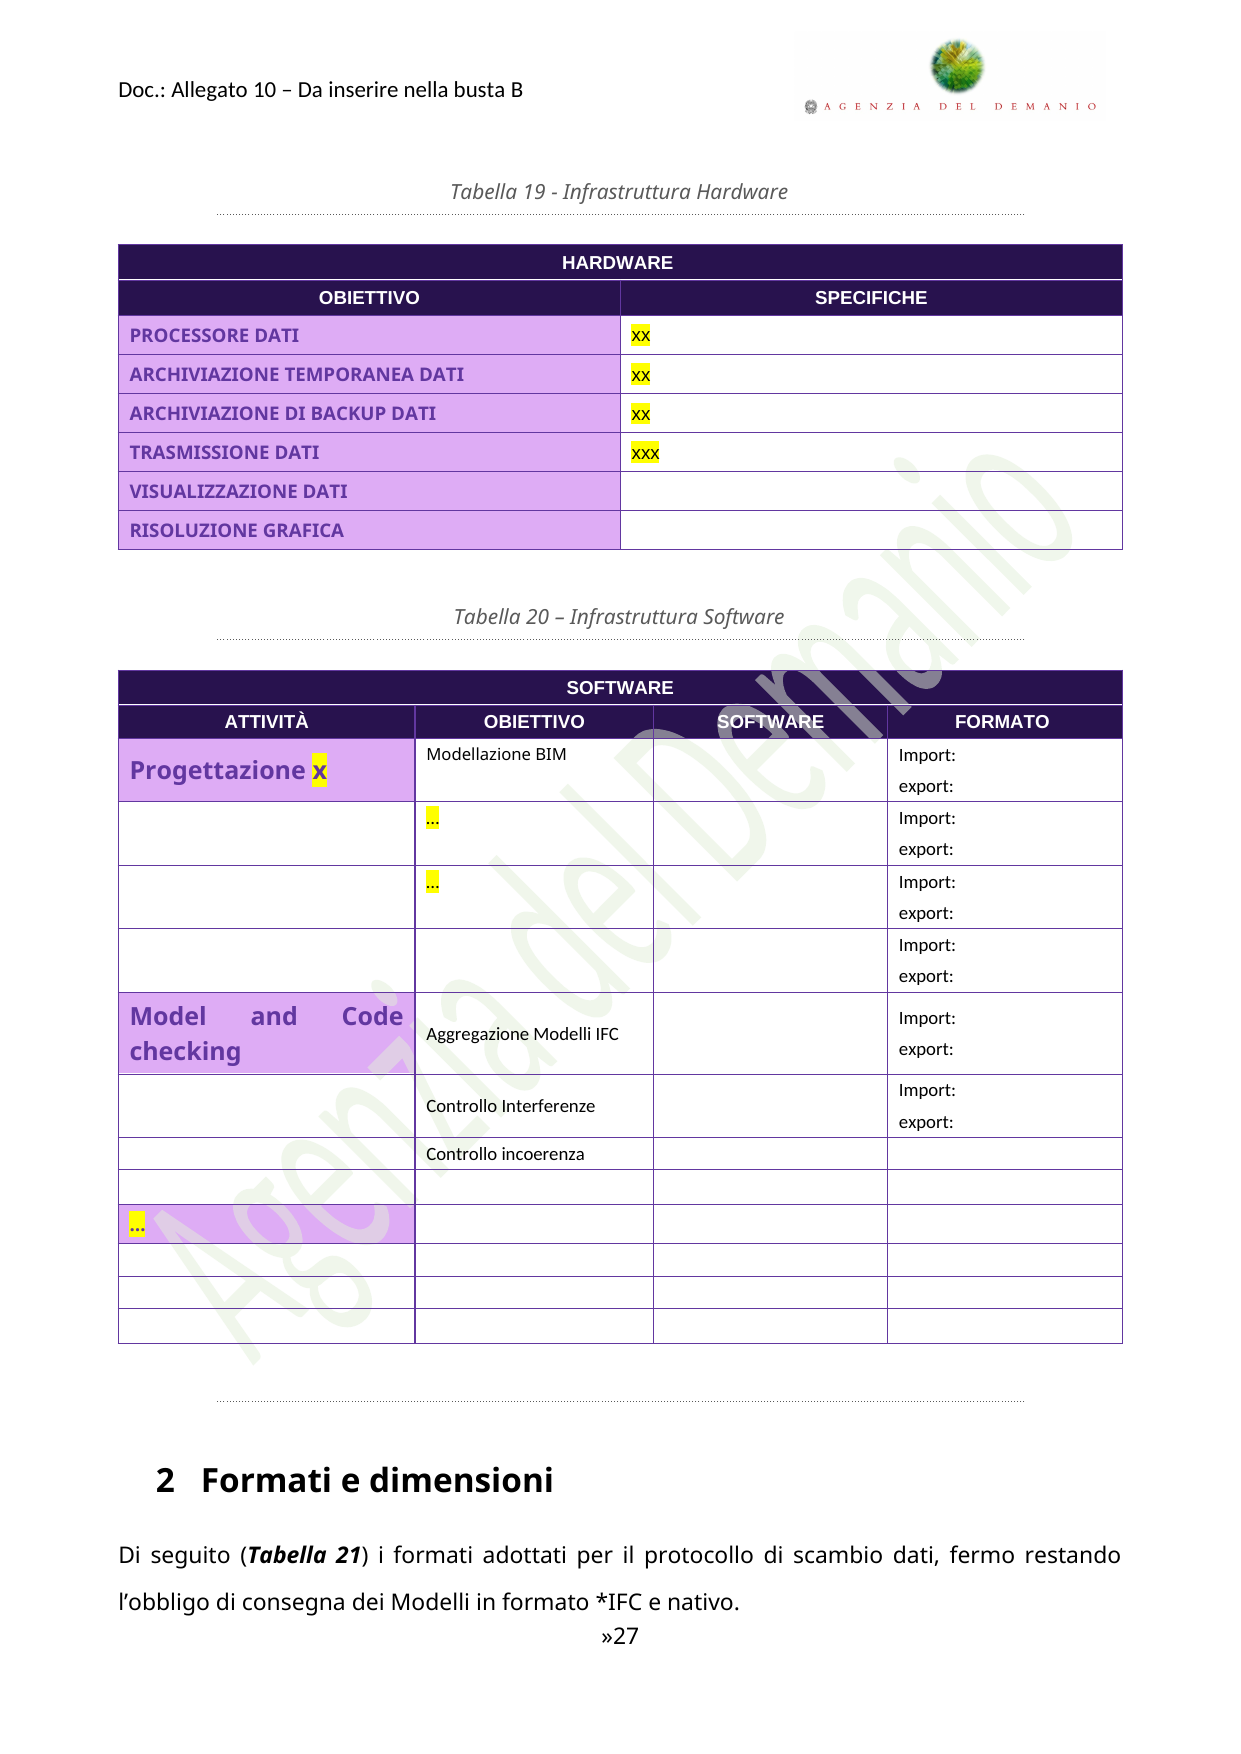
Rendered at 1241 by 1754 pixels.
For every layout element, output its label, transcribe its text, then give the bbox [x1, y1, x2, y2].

table_header SOFTWARE [119, 671, 777, 704]
table_cell [215, 1244, 289, 1276]
table_cell [588, 802, 653, 865]
table_cell [248, 1205, 289, 1243]
table_cell TRASMISSIONE DATI [119, 433, 620, 471]
table_cell [379, 1205, 414, 1243]
table_cell [364, 1277, 414, 1308]
table_cell … [119, 1205, 252, 1243]
table_cell [578, 872, 617, 912]
table_cell [689, 739, 775, 801]
table_cell [185, 1244, 237, 1276]
table_cell [348, 1105, 398, 1137]
table_cell [654, 746, 735, 801]
table_cell [509, 866, 589, 928]
table_cell Import: export: [888, 739, 1122, 801]
table_cell [654, 993, 887, 1073]
table_cell [208, 1277, 244, 1301]
table_cell [119, 1075, 414, 1137]
table_cell [758, 739, 887, 801]
text Tabella 19 - Infrastruttura Hardware [216, 177, 1024, 215]
table_cell ATTIVITÀ [119, 706, 414, 738]
table_cell [358, 1138, 414, 1169]
table_cell [119, 929, 414, 992]
table_cell [416, 929, 550, 992]
table_cell OBIETTIVO [416, 706, 653, 738]
table_cell [888, 1205, 1122, 1243]
list Formati e dimensioni [156, 1457, 1122, 1502]
table_cell xx [621, 355, 1122, 393]
table_cell [1063, 511, 1122, 549]
table_cell ARCHIVIAZIONE TEMPORANEA DATI [119, 355, 620, 393]
table_cell Aggregazione Modelli IFC [498, 1030, 530, 1073]
table_cell Import: export: [888, 802, 1122, 865]
table_cell [981, 472, 1045, 510]
table_cell xx [621, 316, 1122, 354]
table_header [877, 671, 1122, 704]
table_cell … [416, 866, 535, 928]
table_cell OBIETTIVO [119, 281, 620, 315]
table_cell [119, 866, 414, 928]
table_cell [416, 1170, 653, 1204]
table_cell [119, 1309, 237, 1343]
table_cell [888, 1277, 1122, 1308]
table_cell [416, 1244, 653, 1276]
table_cell FORMATO [888, 706, 1122, 738]
table_cell [119, 802, 414, 865]
table_cell [318, 1277, 358, 1308]
table_cell [245, 1292, 283, 1308]
table_cell [119, 1170, 301, 1204]
table_cell [324, 1170, 404, 1204]
table_cell [1028, 472, 1122, 510]
table_cell Progettazione x [119, 739, 414, 801]
table_cell [322, 1205, 374, 1229]
table_cell [621, 511, 976, 549]
table_cell Aggregazione Modelli IFC [416, 993, 496, 1073]
table_cell SPECIFICHE [621, 281, 1122, 315]
table_cell VISUALIZZAZIONE DATI [119, 472, 620, 510]
table_cell [997, 511, 1056, 545]
table_cell Controllo incoerenza [419, 1138, 653, 1169]
table_cell [654, 1244, 887, 1276]
table_cell [654, 1138, 887, 1169]
table_header [783, 671, 834, 704]
table_cell Import: export: [888, 866, 1122, 928]
table_cell [297, 1170, 335, 1194]
table_cell [911, 544, 931, 549]
table_cell SOFTWARE [856, 706, 887, 738]
table_cell Import: export: [888, 1075, 1122, 1137]
table_cell [263, 1277, 314, 1308]
table_cell [654, 1075, 887, 1137]
table_cell [654, 1170, 887, 1204]
table_cell [677, 802, 749, 857]
table_cell [888, 1170, 1122, 1204]
table_cell [285, 1205, 352, 1243]
table_cell [119, 1244, 191, 1276]
table_cell ARCHIVIAZIONE DI BACKUP DATI [119, 394, 620, 432]
table_cell [654, 929, 887, 992]
table_cell [610, 929, 653, 947]
table_cell [754, 802, 887, 865]
table_header [821, 671, 890, 704]
table_cell Import: export: [888, 993, 1122, 1073]
table_cell Controllo Interferenze [425, 1075, 653, 1137]
table_cell [390, 1170, 414, 1194]
table_cell [958, 511, 1017, 549]
table_cell [888, 1244, 1122, 1276]
table_cell PROCESSORE DATI [119, 316, 620, 354]
table_cell xx [621, 394, 1122, 432]
table_cell Aggregazione Modelli IFC [416, 1034, 455, 1073]
table_cell SOFTWARE [799, 706, 868, 738]
text [945, 602, 1024, 640]
table_cell Modellazione BIM [416, 739, 653, 801]
table_header HARDWARE [119, 245, 1122, 279]
table_cell RISOLUZIONE GRAFICA [119, 511, 620, 549]
table_cell [416, 1205, 653, 1243]
table_cell Model and Code checking [119, 993, 414, 1073]
table_cell [572, 929, 653, 992]
table_cell Controllo Interferenze [416, 1088, 440, 1137]
text Di seguito (Tabella 21) i formati adottati per il protocollo di scambio dati, fermo restando l’obbligo di consegna dei Modelli in formato *IFC e nativo. [118, 1539, 1122, 1618]
table_cell … [416, 802, 631, 865]
text [903, 602, 963, 640]
table_cell [416, 1309, 653, 1343]
table_cell [621, 472, 978, 510]
table_cell [291, 1244, 414, 1276]
table_cell [888, 1138, 1122, 1169]
table_cell SOFTWARE [654, 706, 725, 738]
table_cell xxx [621, 433, 1122, 471]
table_cell [610, 985, 617, 992]
table_cell [888, 1309, 1122, 1343]
table_cell [296, 1154, 334, 1169]
table_cell [527, 929, 600, 992]
table_cell SOFTWARE [752, 706, 811, 738]
table_cell [654, 1309, 887, 1343]
table_cell [654, 802, 719, 865]
table_cell [119, 1277, 213, 1308]
table_cell [654, 1277, 887, 1308]
table_cell [734, 739, 766, 758]
table_cell Aggregazione Modelli IFC [490, 993, 653, 1073]
table_cell [654, 1205, 887, 1243]
table_cell [119, 1138, 369, 1169]
table_cell Import: export: [888, 929, 1122, 992]
table_cell [604, 866, 653, 928]
table_cell [654, 866, 887, 928]
text Tabella 20 – Infrastruttura Software [216, 602, 898, 640]
table_cell [236, 1309, 414, 1343]
table_cell SOFTWARE [732, 718, 771, 738]
table_cell [416, 1277, 653, 1308]
